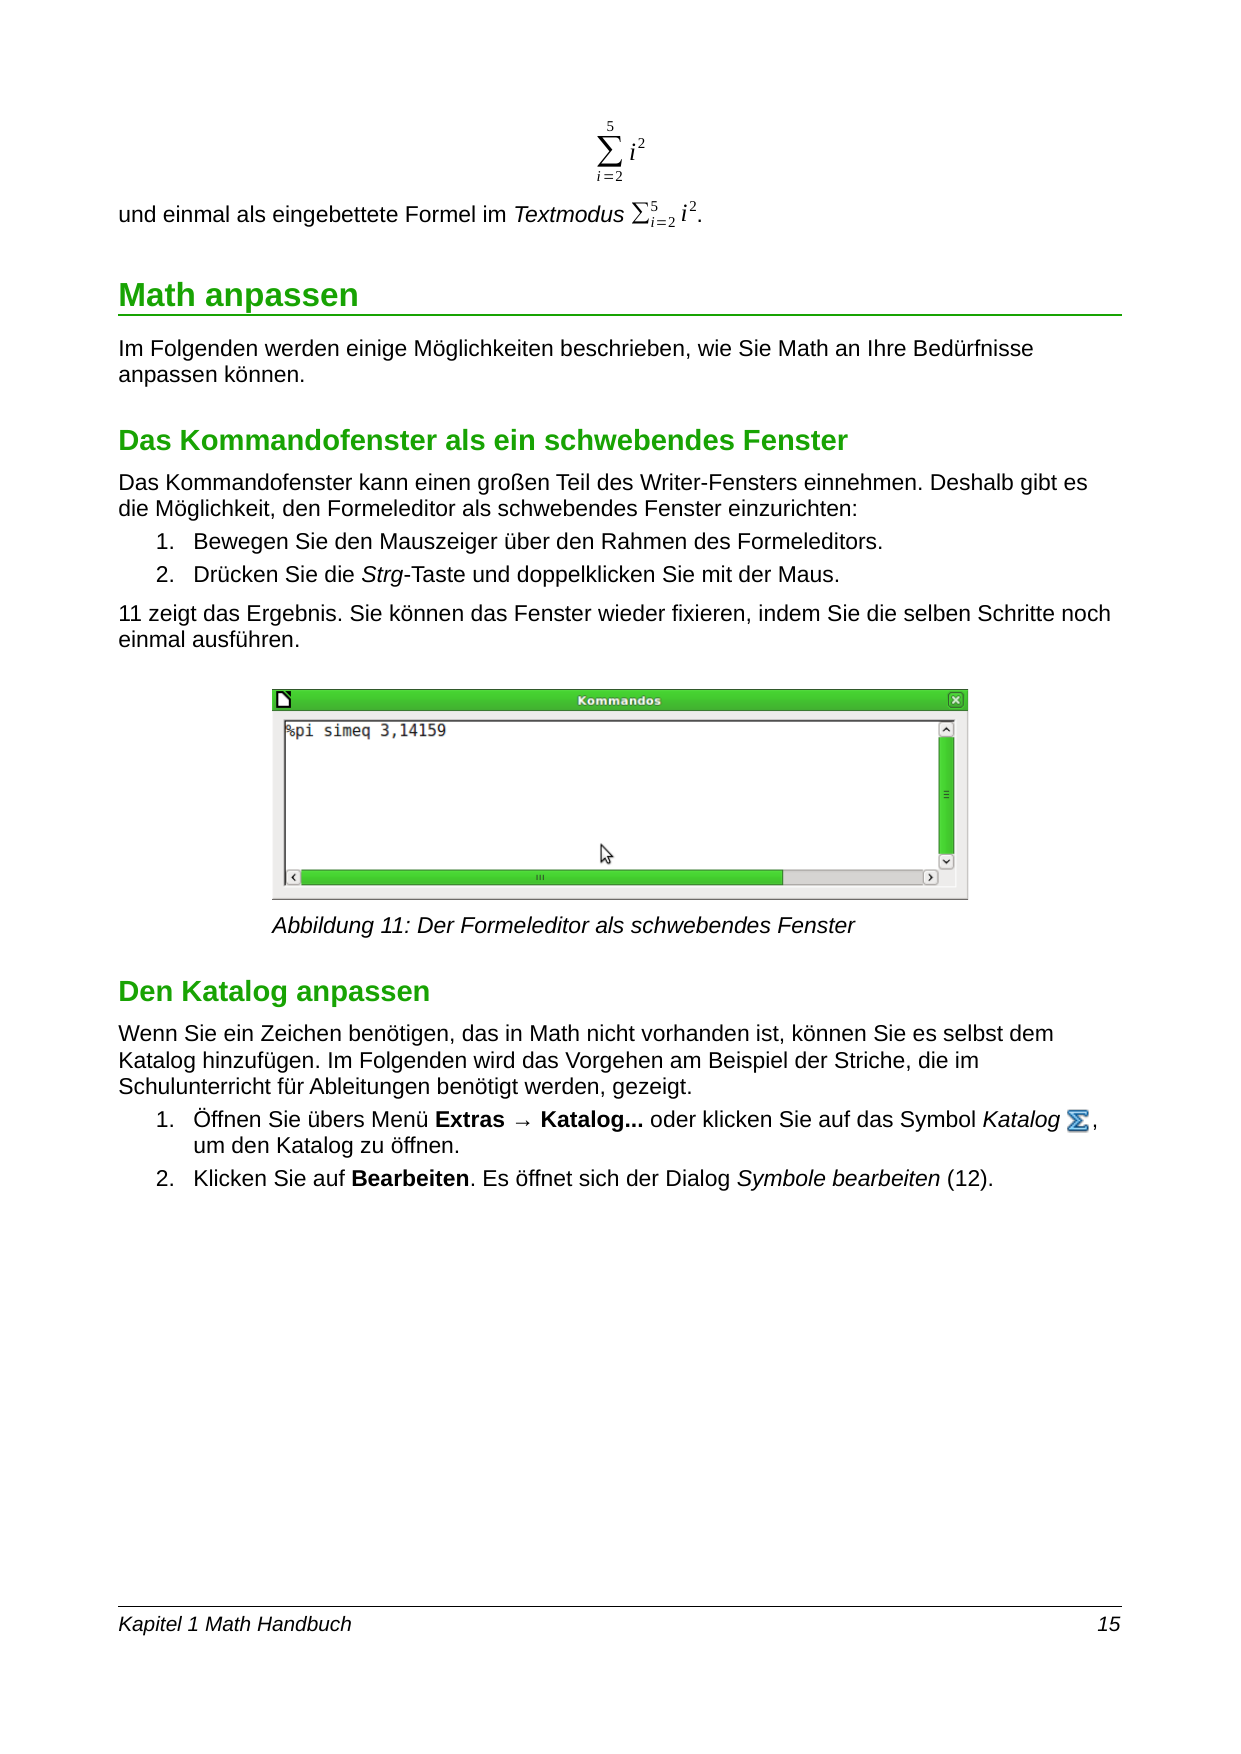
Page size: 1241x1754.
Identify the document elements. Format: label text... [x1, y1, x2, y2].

list Drücken Sie die Strg-Taste und doppelklicken Sie mit der Maus. [156, 561, 1122, 587]
list Öffnen Sie übers Menü Extras → Katalog... oder klicken Sie auf das Symbol Katalog , um den Katalog zu öffnen. [156, 1106, 1122, 1158]
list Klicken Sie auf Bearbeiten. Es öffnet sich der Dialog Symbole bearbeiten (Abbildung 12). [156, 1165, 1122, 1191]
text Im Folgenden werden einige Möglichkeiten beschrieben, wie Sie Math an Ihre Bedürfnisse anpassen können. [118, 335, 1122, 387]
text Abbildung 11: Der Formeleditor als schwebendes Fenster [272, 912, 968, 939]
list Bewegen Sie den Mauszeiger über den Rahmen des Formeleditors. [156, 528, 1122, 554]
subtitle Math anpassen [118, 275, 1122, 314]
picture [272, 689, 969, 900]
text und einmal als eingebettete Formel im Textmodus . [118, 198, 1122, 231]
text Abbildung 11 zeigt das Ergebnis. Sie können das Fenster wieder fixieren, indem Sie die selben Schritte noch einmal ausführen. [118, 599, 1122, 652]
picture [1066, 1107, 1092, 1133]
list Das Kommandofenster kann einen großen Teil des Writer-Fensters einnehmen. Deshalb gibt es die Möglichkeit, den Formeleditor als schwebendes Fenster einzurichten: [118, 469, 1122, 522]
subtitle Das Kommandofenster als ein schwebendes Fenster [118, 423, 1122, 457]
subtitle Den Katalog anpassen [118, 974, 1122, 1008]
list Wenn Sie ein Zeichen benötigen, das in Math nicht vorhanden ist, können Sie es selbst dem Katalog hinzufügen. Im Folgenden wird das Vorgehen am Beispiel der Striche, die im Schulunterricht für Ableitungen benötigt werden, gezeigt. [118, 1020, 1122, 1099]
